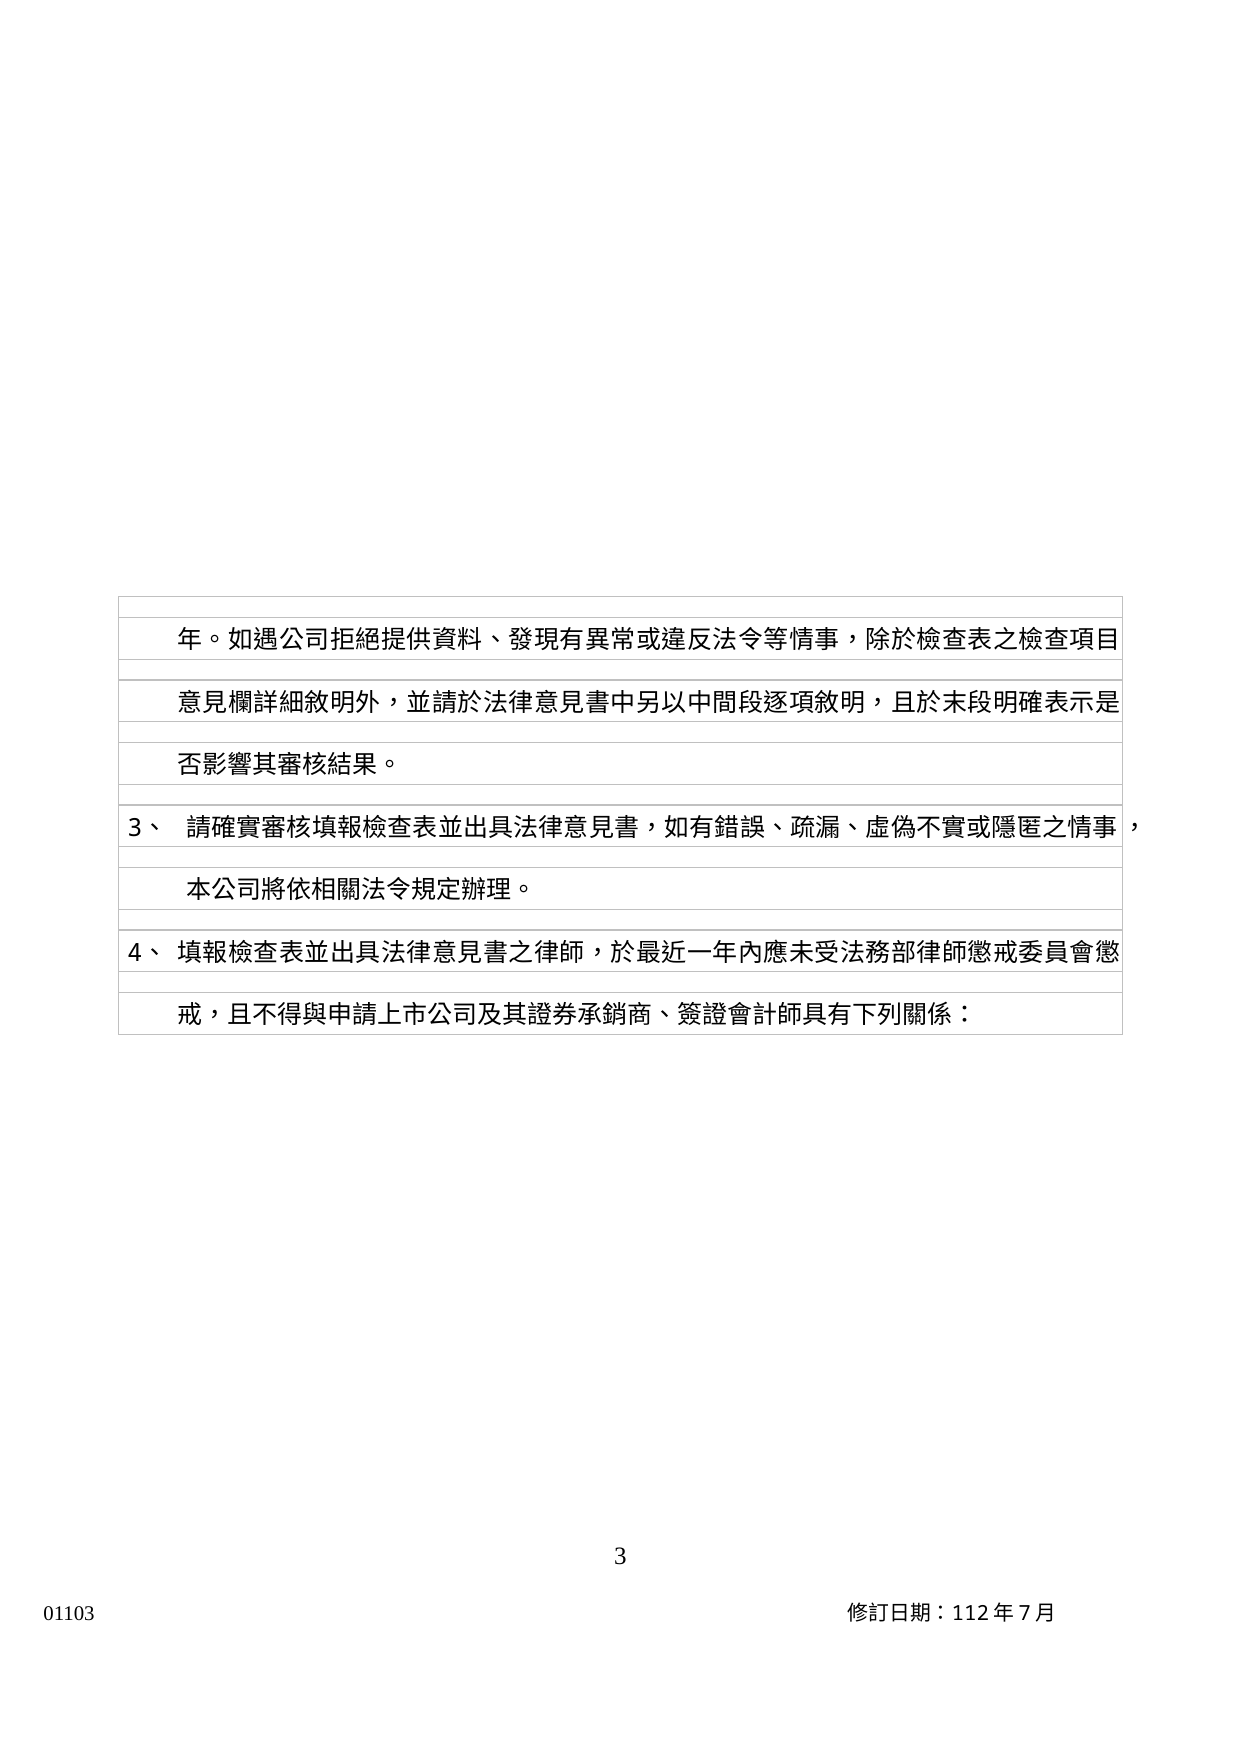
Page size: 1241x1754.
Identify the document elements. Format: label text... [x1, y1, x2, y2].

list 意見欄詳細敘明外，並請於法律意見書中另以中間段逐項敘明，且於末段明確表示是 [119, 681, 1122, 721]
list [119, 597, 1122, 617]
list 年。如遇公司拒絕提供資料、發現有異常或違反法令等情事，除於檢查表之檢查項目 [119, 618, 1122, 659]
list 請確實審核填報檢查表並出具法律意見書，如有錯誤、疏漏、虛偽不實或隱匿之情事，本公司將依相關法令規定辦理。 [127, 785, 1122, 804]
list 否影響其審核結果。 [119, 743, 1122, 784]
list 填報檢查表並出具法律意見書之律師，於最近一年內應未受法務部律師懲戒委員會懲 [127, 931, 1122, 971]
list 請確實審核填報檢查表並出具法律意見書，如有錯誤、疏漏、虛偽不實或隱匿之情事，本公司將依相關法令規定辦理。 [127, 868, 1122, 909]
list [127, 910, 1122, 929]
list 戒，且不得與申請上市公司及其證券承銷商、簽證會計師具有下列關係： [127, 993, 1122, 1034]
list [127, 972, 1122, 992]
list 請確實審核填報檢查表並出具法律意見書，如有錯誤、疏漏、虛偽不實或隱匿之情事，本公司將依相關法令規定辦理。 [127, 806, 1122, 846]
list 請確實審核填報檢查表並出具法律意見書，如有錯誤、疏漏、虛偽不實或隱匿之情事，本公司將依相關法令規定辦理。 [127, 847, 1122, 867]
list [119, 722, 1122, 742]
list [119, 660, 1122, 679]
